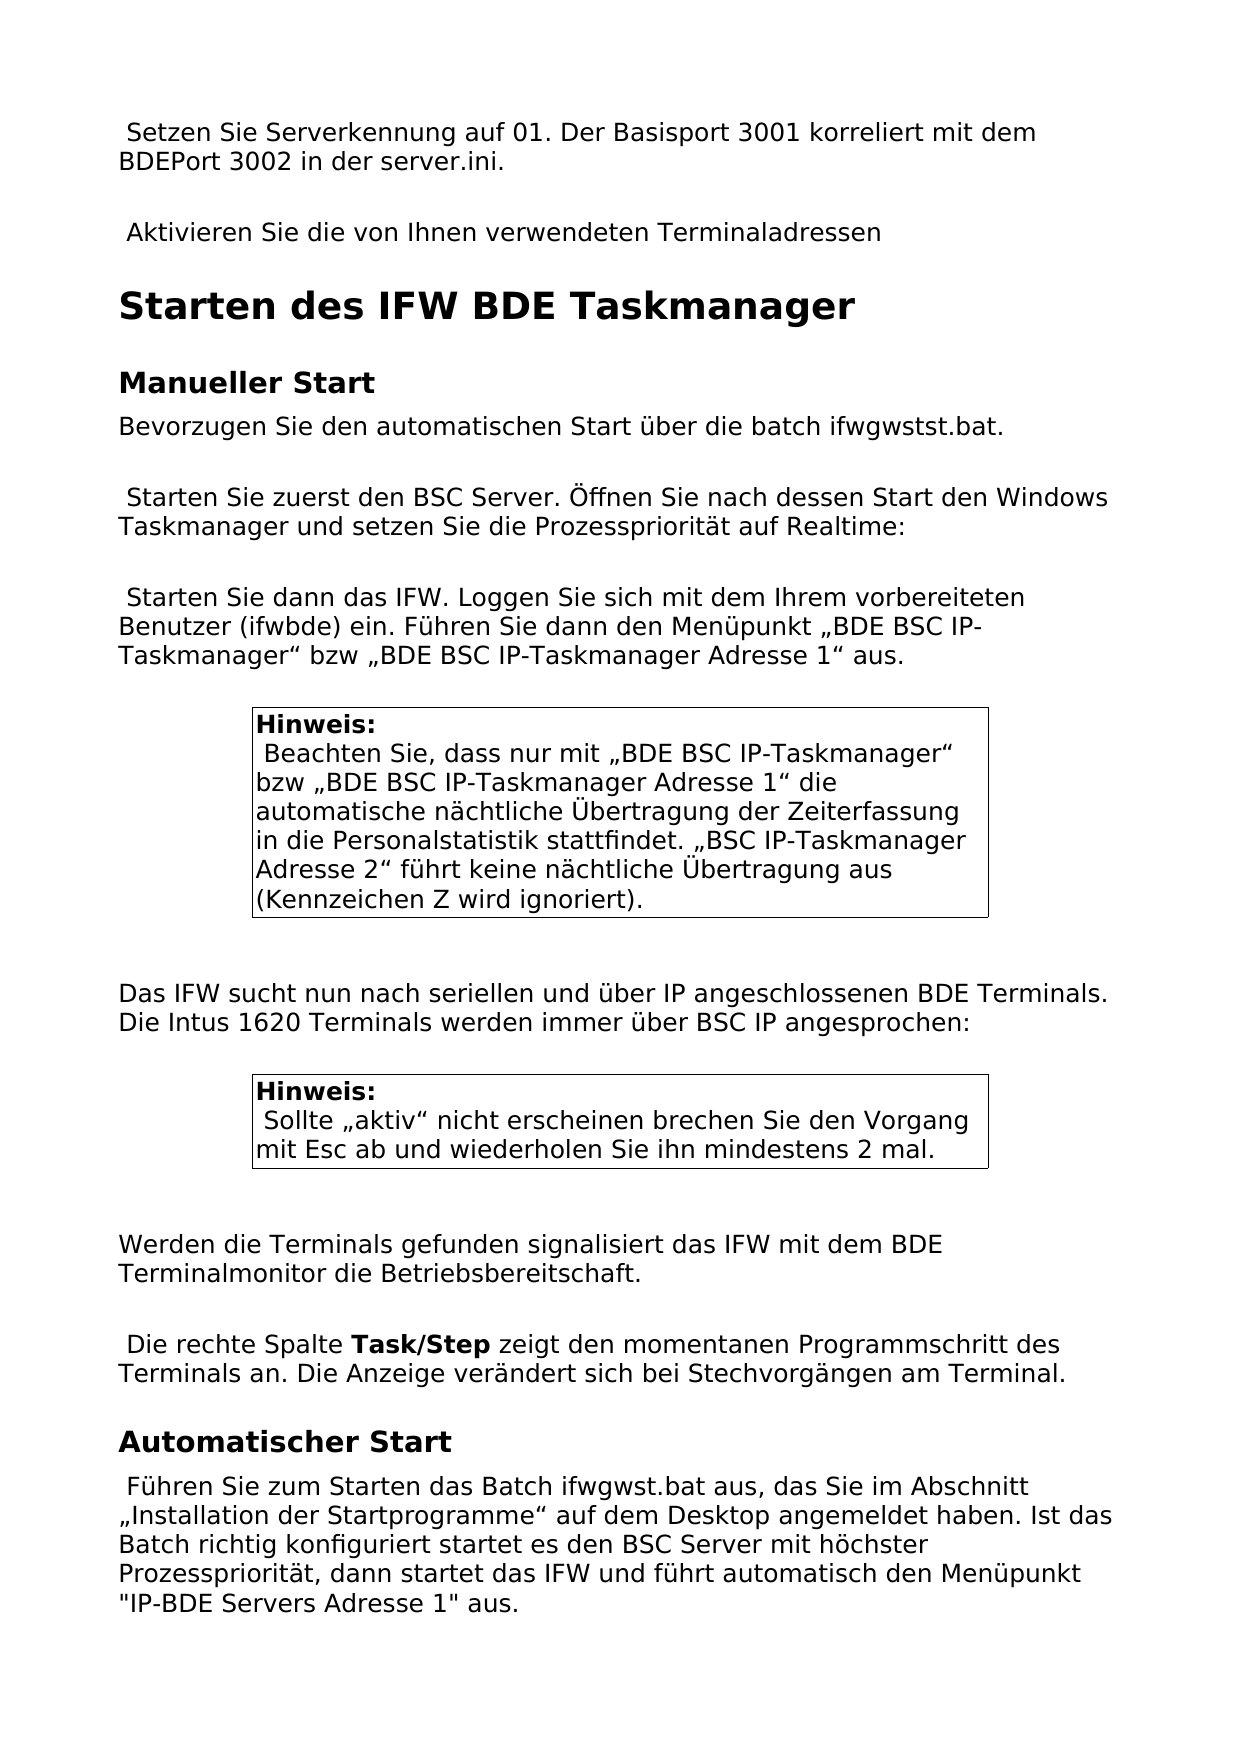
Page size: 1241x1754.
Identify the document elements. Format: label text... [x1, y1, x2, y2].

text Führen Sie zum Starten das Batch ifwgwst.bat aus, das Sie im Abschnitt „Installation der Startprogramme“ auf dem Desktop angemeldet haben. Ist das Batch richtig konfiguriert startet es den BSC Server mit höchster Prozesspriorität, dann startet das IFW und führt automatisch den Menüpunkt "IP-BDE Servers Adresse 1" aus. [118, 1472, 1122, 1618]
text Werden die Terminals gefunden signalisiert das IFW mit dem BDE Terminalmonitor die Betriebsbereitschaft. [118, 1230, 1122, 1288]
text Starten Sie zuerst den BSC Server. Öffnen Sie nach dessen Start den Windows Taskmanager und setzen Sie die Prozesspriorität auf Realtime: [118, 454, 1122, 542]
text Die rechte Spalte Task/Step zeigt den momentanen Programmschritt des Terminals an. Die Anzeige verändert sich bei Stechvorgängen am Terminal. [118, 1301, 1122, 1388]
subtitle Manueller Start [118, 366, 1122, 400]
table_header Hinweis: Sollte „aktiv“ nicht erscheinen brechen Sie den Vorgang mit Esc ab und wiederholen Sie ihn mindestens 2 mal. [253, 1075, 988, 1167]
subtitle Automatischer Start [118, 1426, 1122, 1460]
text Starten Sie dann das IFW. Loggen Sie sich mit dem Ihrem vorbereiteten Benutzer (ifwbde) ein. Führen Sie dann den Menüpunkt „BDE BSC IP-Taskmanager“ bzw „BDE BSC IP-Taskmanager Adresse 1“ aus. [118, 554, 1122, 671]
text Das IFW sucht nun nach seriellen und über IP angeschlossenen BDE Terminals. Die Intus 1620 Terminals werden immer über BSC IP angesprochen: [118, 979, 1122, 1038]
subtitle Starten des IFW BDE Taskmanager [118, 285, 1122, 328]
table_header Hinweis: Beachten Sie, dass nur mit „BDE BSC IP-Taskmanager“ bzw „BDE BSC IP-Taskmanager Adresse 1“ die automatische nächtliche Übertragung der Zeiterfassung in die Personalstatistik stattfindet. „BSC IP-Taskmanager Adresse 2“ führt keine nächtliche Übertragung aus (Kennzeichen Z wird ignoriert). [253, 708, 988, 917]
text Aktivieren Sie die von Ihnen verwendeten Terminaladressen [118, 189, 1122, 247]
text Bevorzugen Sie den automatischen Start über die batch ifwgwstst.bat. [118, 412, 1122, 442]
text Setzen Sie Serverkennung auf 01. Der Basisport 3001 korreliert mit dem BDEPort 3002 in der server.ini. [118, 118, 1122, 176]
